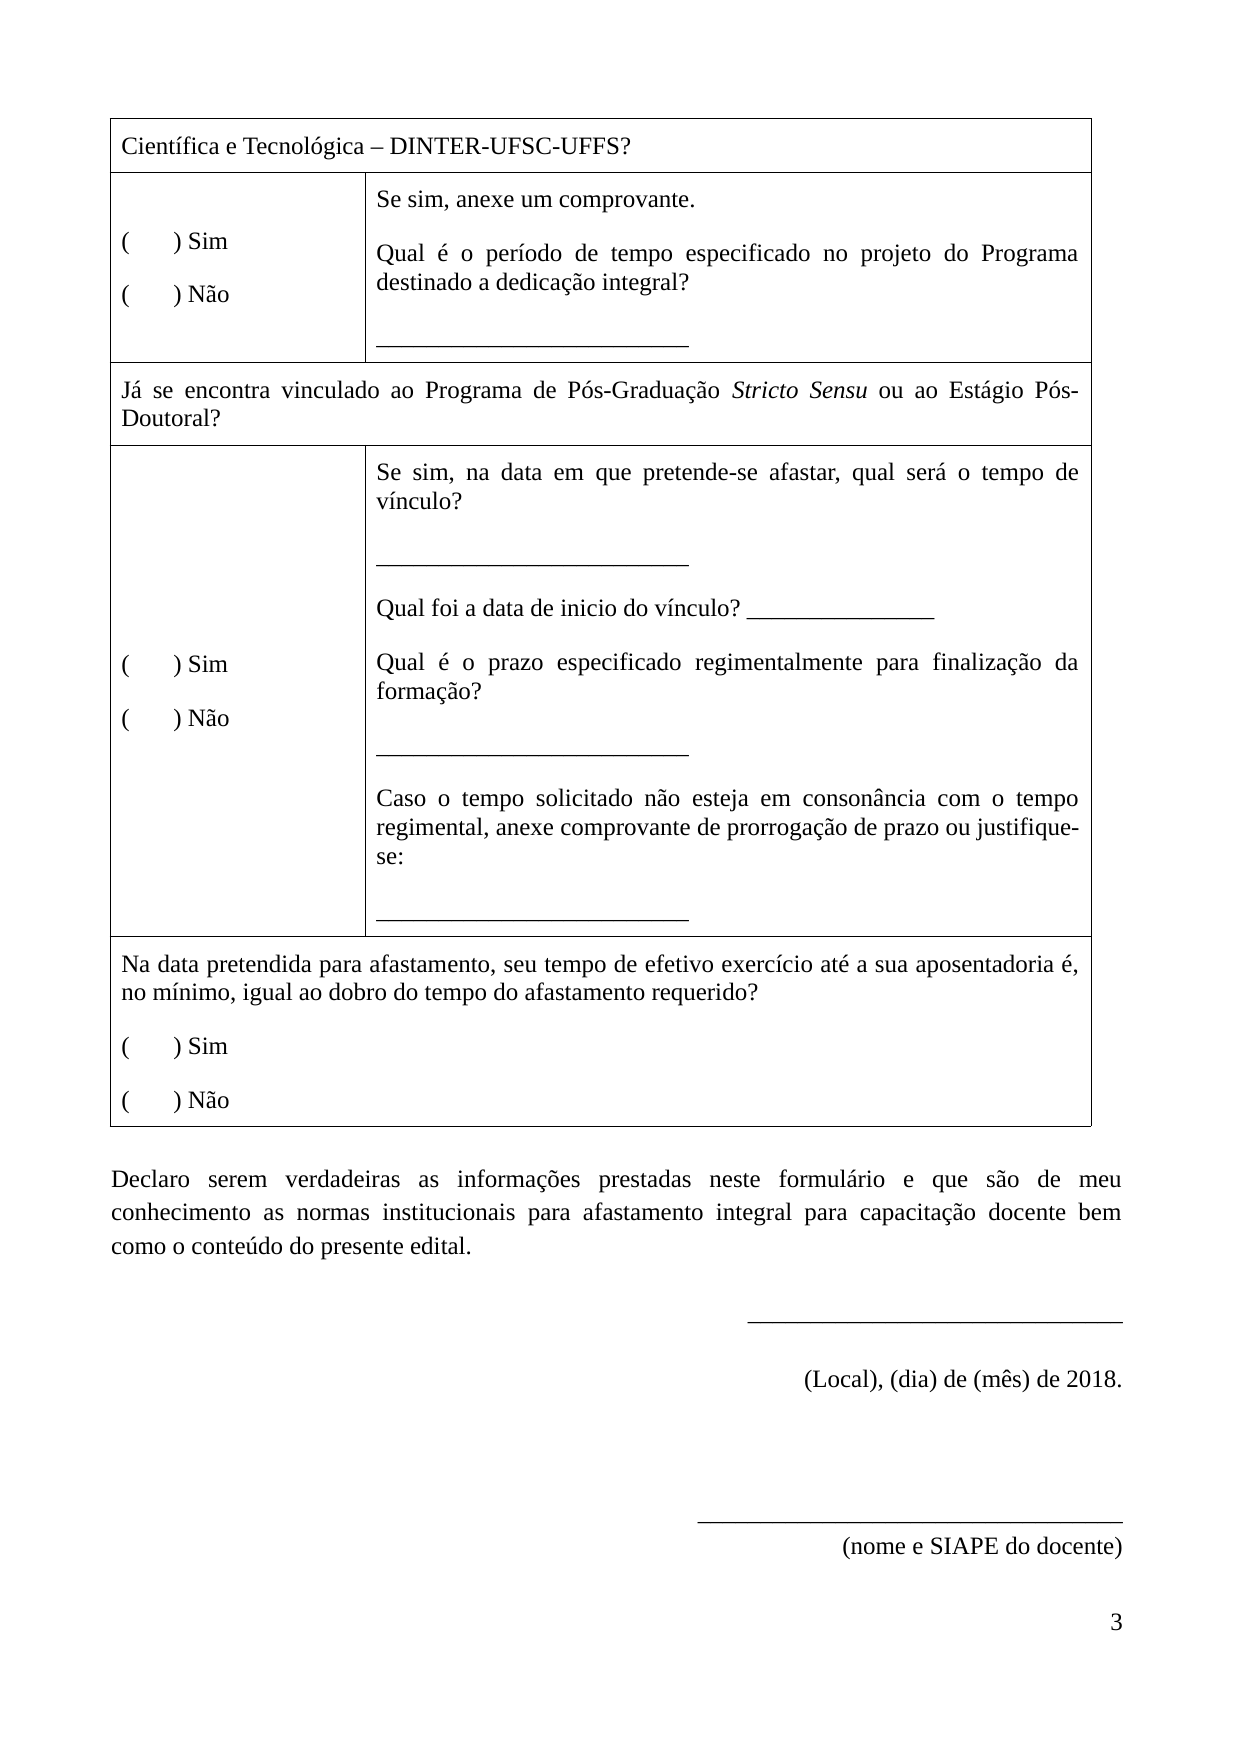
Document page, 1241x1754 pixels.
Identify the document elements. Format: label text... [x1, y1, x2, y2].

table_cell Científica e Tecnológica – DINTER-UFSC-UFFS? [111, 119, 1091, 172]
table_cell Se sim, anexe um comprovante. Qual é o período de tempo especificado no projeto do Programa destinado a dedicação integral? _________________________ [366, 173, 1091, 362]
text Declaro serem verdadeiras as informações prestadas neste formulário e que são de meu conhecimento as normas institucionais para afastamento integral para capacitação docente bem como o conteúdo do presente edital. [111, 1159, 1122, 1259]
table_cell ( ) Sim ( ) Não [111, 446, 365, 936]
table_cell Se sim, na data em que pretende-se afastar, qual será o tempo de vínculo? _________________________ Qual foi a data de inicio do vínculo? _______________ Qual é o prazo especificado regimentalmente para finalização da formação? _________________________ Caso o tempo solicitado não esteja em consonância com o tempo regimental, anexe comprovante de prorrogação de prazo ou justifique-se: _________________________ [366, 446, 1091, 936]
table_cell ( ) Sim ( ) Não [111, 173, 365, 362]
table_cell Na data pretendida para afastamento, seu tempo de efetivo exercício até a sua aposentadoria é, no mínimo, igual ao dobro do tempo do afastamento requerido? ( ) Sim ( ) Não [111, 937, 1091, 1126]
text __________________________________ [111, 1493, 1122, 1526]
text (Local), (dia) de (mês) de 2018. [111, 1359, 1122, 1393]
text (nome e SIAPE do docente) [111, 1526, 1122, 1559]
table_cell Já se encontra vinculado ao Programa de Pós-Graduação Stricto Sensu ou ao Estágio Pós-Doutoral? [111, 363, 1091, 445]
text ______________________________ [111, 1293, 1122, 1326]
